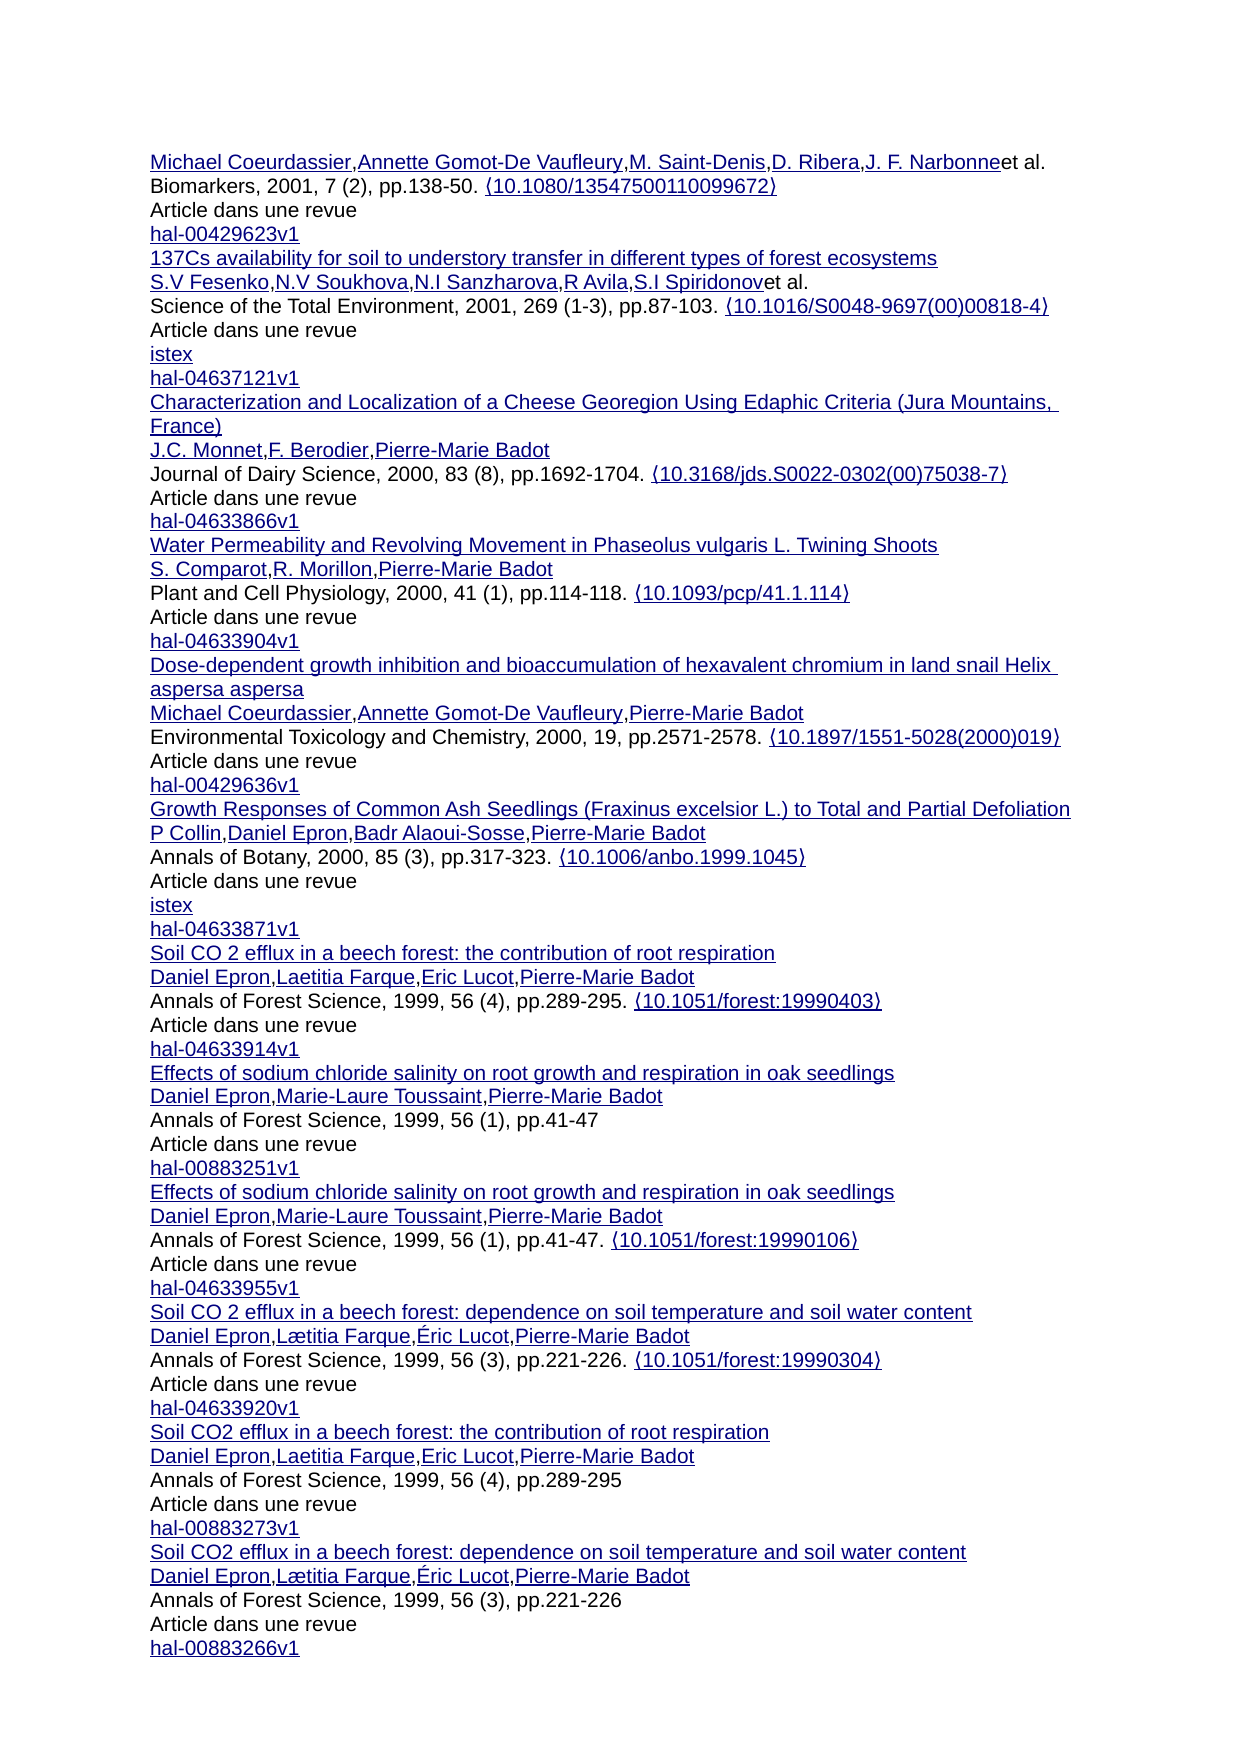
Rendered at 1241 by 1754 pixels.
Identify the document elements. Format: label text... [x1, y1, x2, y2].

table_cell Effects of sodium chloride salinity on root growth and respiration in oak seedlings Daniel Epron,Marie-Laure Toussaint,Pierre-Marie Badot Annals of Forest Science, 1999, 56 (1), pp.41-47. ⟨10.1051/forest:19990106⟩ Article dans une revue hal-04633955v1 [150, 1180, 1090, 1300]
table_cell Effects of sodium chloride salinity on root growth and respiration in oak seedlings Daniel Epron,Marie-Laure Toussaint,Pierre-Marie Badot Annals of Forest Science, 1999, 56 (1), pp.41-47 Article dans une revue hal-00883251v1 [150, 1060, 1090, 1180]
table_cell 137Cs availability for soil to understory transfer in different types of forest ecosystems S.V Fesenko,N.V Soukhova,N.I Sanzharova,R Avila,S.I Spiridonovet al. Science of the Total Environment, 2001, 269 (1-3), pp.87-103. ⟨10.1016/S0048-9697(00)00818-4⟩ Article dans une revue istex hal-04637121v1 [150, 246, 1090, 389]
table_cell Soil CO 2 efflux in a beech forest: the contribution of root respiration Daniel Epron,Laetitia Farque,Eric Lucot,Pierre-Marie Badot Annals of Forest Science, 1999, 56 (4), pp.289-295. ⟨10.1051/forest:19990403⟩ Article dans une revue hal-04633914v1 [150, 941, 1090, 1060]
table_cell Michael Coeurdassier,Annette Gomot-De Vaufleury,M. Saint-Denis,D. Ribera,J. F. Narbonneet al. Biomarkers, 2001, 7 (2), pp.138-50. ⟨10.1080/13547500110099672⟩ Article dans une revue hal-00429623v1 [150, 150, 1090, 246]
table_cell Characterization and Localization of a Cheese Georegion Using Edaphic Criteria (Jura Mountains, France) J.C. Monnet,F. Berodier,Pierre-Marie Badot Journal of Dairy Science, 2000, 83 (8), pp.1692-1704. ⟨10.3168/jds.S0022-0302(00)75038-7⟩ Article dans une revue hal-04633866v1 [150, 390, 1090, 533]
table_cell Soil CO2 efflux in a beech forest: the contribution of root respiration Daniel Epron,Laetitia Farque,Eric Lucot,Pierre-Marie Badot Annals of Forest Science, 1999, 56 (4), pp.289-295 Article dans une revue hal-00883273v1 [150, 1420, 1090, 1539]
table_cell Growth Responses of Common Ash Seedlings (Fraxinus excelsior L.) to Total and Partial Defoliation P Collin,Daniel Epron,Badr Alaoui-Sosse,Pierre-Marie Badot Annals of Botany, 2000, 85 (3), pp.317-323. ⟨10.1006/anbo.1999.1045⟩ Article dans une revue istex hal-04633871v1 [150, 797, 1090, 941]
table_cell Dose-dependent growth inhibition and bioaccumulation of hexavalent chromium in land snail Helix aspersa aspersa Michael Coeurdassier,Annette Gomot-De Vaufleury,Pierre-Marie Badot Environmental Toxicology and Chemistry, 2000, 19, pp.2571-2578. ⟨10.1897/1551-5028(2000)019⟩ Article dans une revue hal-00429636v1 [150, 653, 1090, 797]
table_cell Soil CO 2 efflux in a beech forest: dependence on soil temperature and soil water content Daniel Epron,Lætitia Farque,Éric Lucot,Pierre-Marie Badot Annals of Forest Science, 1999, 56 (3), pp.221-226. ⟨10.1051/forest:19990304⟩ Article dans une revue hal-04633920v1 [150, 1300, 1090, 1420]
table_cell Water Permeability and Revolving Movement in Phaseolus vulgaris L. Twining Shoots S. Comparot,R. Morillon,Pierre-Marie Badot Plant and Cell Physiology, 2000, 41 (1), pp.114-118. ⟨10.1093/pcp/41.1.114⟩ Article dans une revue hal-04633904v1 [150, 533, 1090, 653]
table_cell Soil CO2 efflux in a beech forest: dependence on soil temperature and soil water content Daniel Epron,Lætitia Farque,Éric Lucot,Pierre-Marie Badot Annals of Forest Science, 1999, 56 (3), pp.221-226 Article dans une revue hal-00883266v1 [150, 1540, 1090, 1659]
